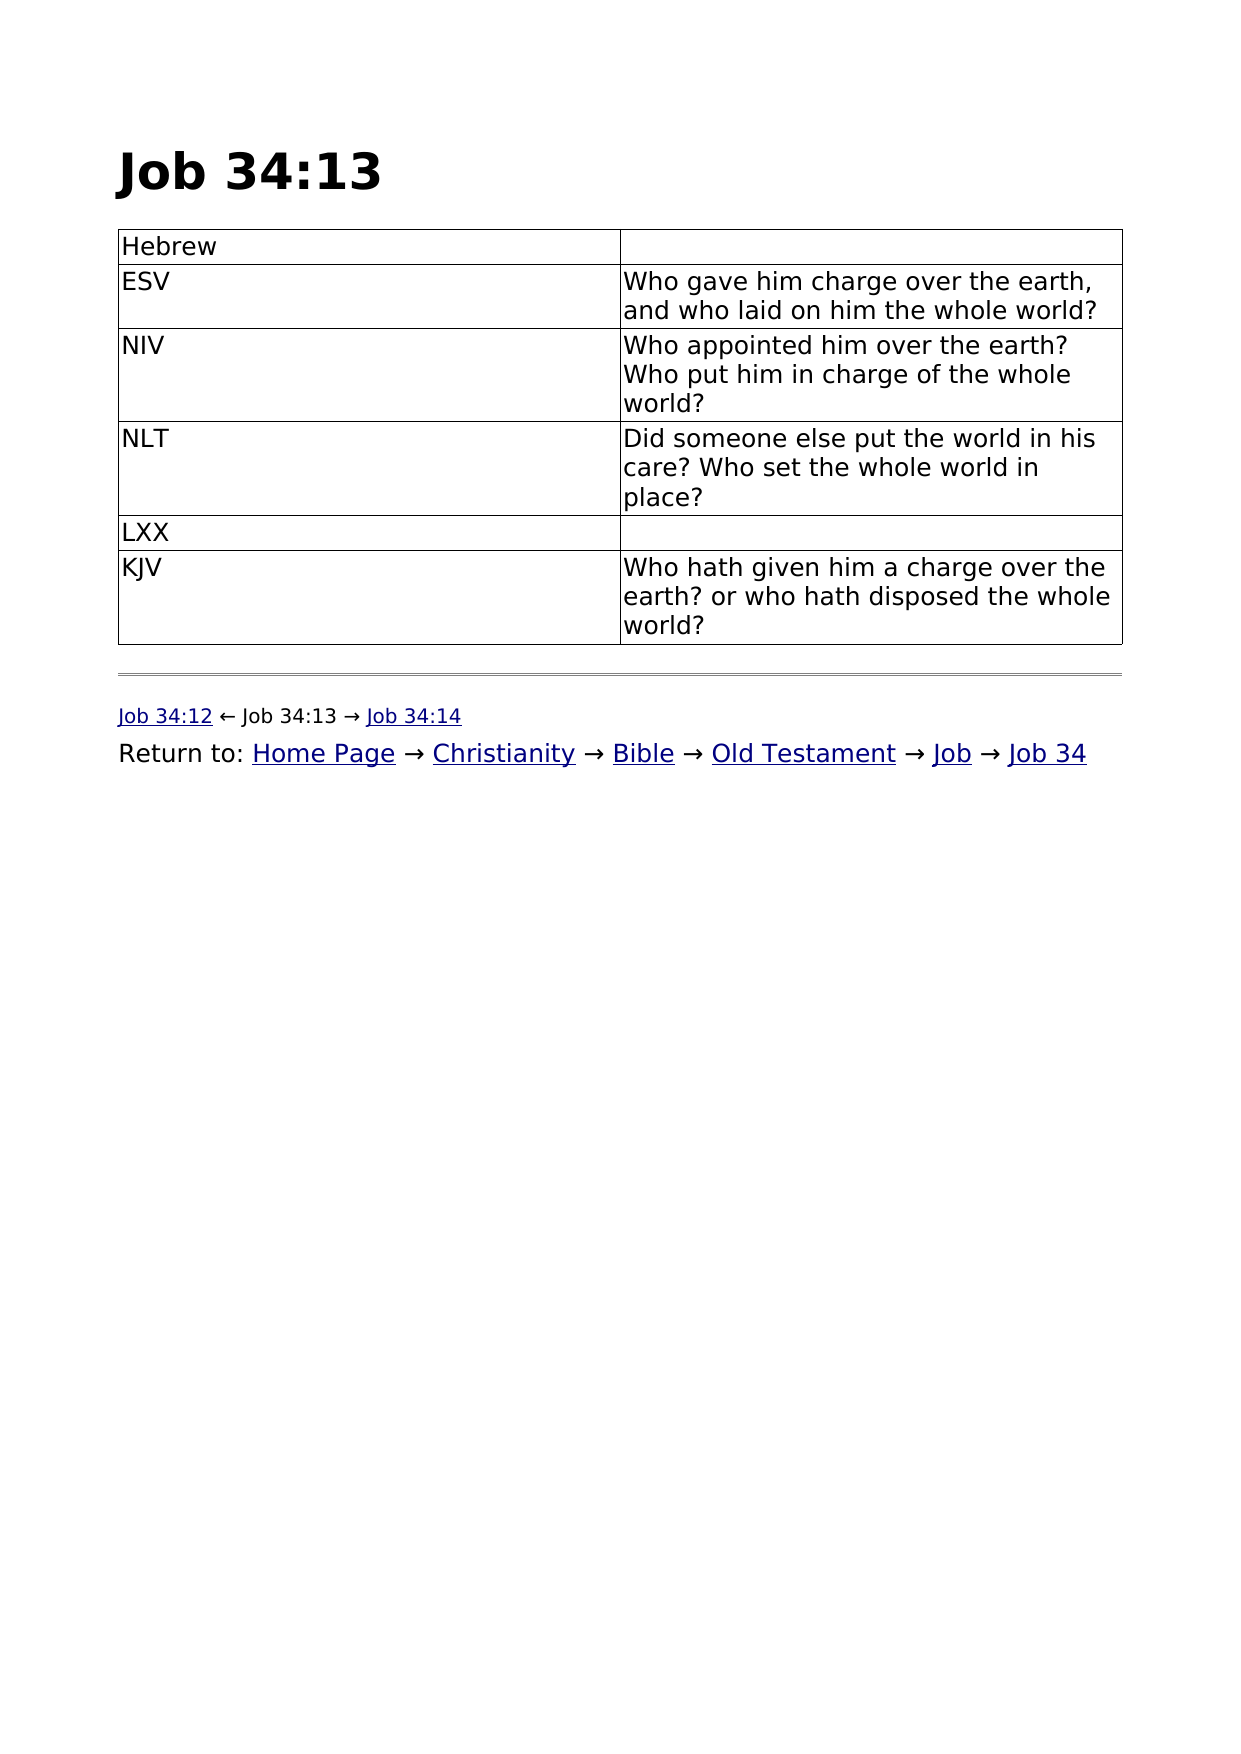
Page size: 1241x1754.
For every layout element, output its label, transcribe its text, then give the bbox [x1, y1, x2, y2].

table_cell [621, 516, 1122, 550]
table_header Hebrew [119, 230, 620, 264]
table_cell KJV [119, 551, 620, 643]
table_cell Who hath given him a charge over the earth? or who hath disposed the whole world? [621, 551, 1122, 643]
table_cell ESV [119, 265, 620, 328]
text Return to: Home Page → Christianity → Bible → Old Testament → Job → Job 34 [118, 739, 1122, 768]
table_cell NLT [119, 422, 620, 515]
table_cell NIV [119, 329, 620, 421]
text Job 34:12 ← Job 34:13 → Job 34:14 [118, 705, 1122, 739]
table_cell Who gave him charge over the earth, and who laid on him the whole world? [621, 265, 1122, 328]
subtitle Job 34:13 [118, 143, 1122, 201]
table_cell Did someone else put the world in his care? Who set the whole world in place? [621, 422, 1122, 515]
table_header [621, 230, 1122, 264]
table_cell Who appointed him over the earth? Who put him in charge of the whole world? [621, 329, 1122, 421]
table_cell LXX [119, 516, 620, 550]
